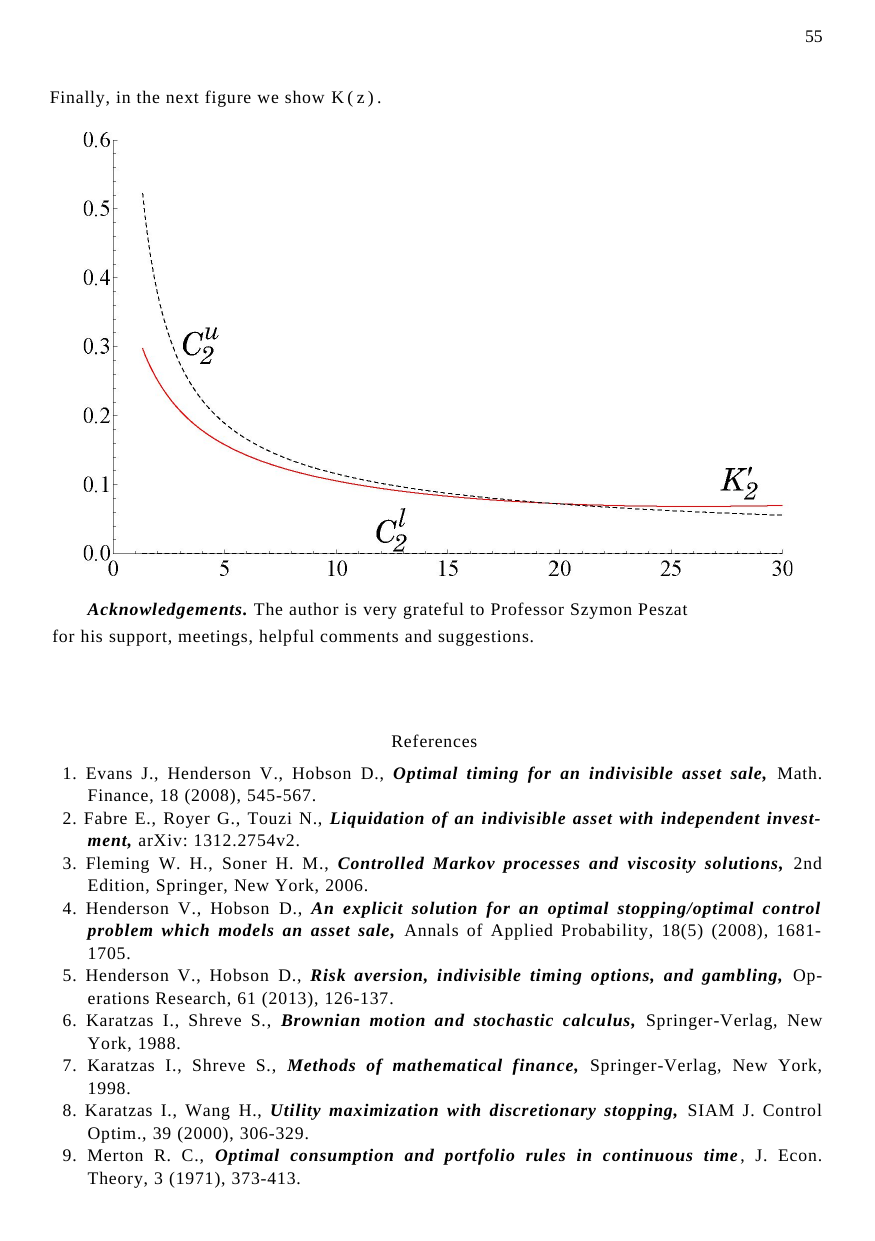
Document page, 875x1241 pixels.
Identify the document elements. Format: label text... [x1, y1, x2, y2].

list Henderson V., Hobson D., Risk aversion, indivisible timing options, and gambling, Op- erations Research, 61 (2013), 126-137. [62, 964, 823, 1009]
list Karatzas I., Shreve S., Methods of mathematical finance, Springer-Verlag, New York, 1998. [62, 1054, 823, 1099]
list Henderson V., Hobson D., An explicit solution for an optimal stopping/optimal control problem which models an asset sale, Annals of Applied Probability, 18(5) (2008), 1681- 1705. [62, 896, 823, 964]
text Finally, in the next figure we show K(z). [49, 89, 469, 107]
list Merton R. C., Optimal consumption and portfolio rules in continuous time, J. Econ. Theory, 3 (1971), 373-413. [62, 1144, 823, 1189]
text 55 [805, 28, 826, 46]
list Fleming W. H., Soner H. M., Controlled Markov processes and viscosity solutions, 2nd Edition, Springer, New York, 2006. [62, 851, 823, 896]
list Evans J., Henderson V., Hobson D., Optimal timing for an indivisible asset sale, Math. Finance, 18 (2008), 545-567. [62, 761, 823, 806]
text Acknowledgements. The author is very grateful to Professor Szymon Peszat for his support, meetings, helpful comments and suggestions. [52, 593, 823, 647]
picture [83, 132, 793, 576]
subtitle References [52, 733, 817, 751]
list Karatzas I., Wang H., Utility maximization with discretionary stopping, SIAM J. Control Optim., 39 (2000), 306-329. [62, 1099, 823, 1144]
list Karatzas I., Shreve S., Brownian motion and stochastic calculus, Springer-Verlag, New York, 1988. [62, 1009, 823, 1054]
list Fabre E., Royer G., Touzi N., Liquidation of an indivisible asset with independent invest- ment, arXiv: 1312.2754v2. [62, 806, 823, 851]
